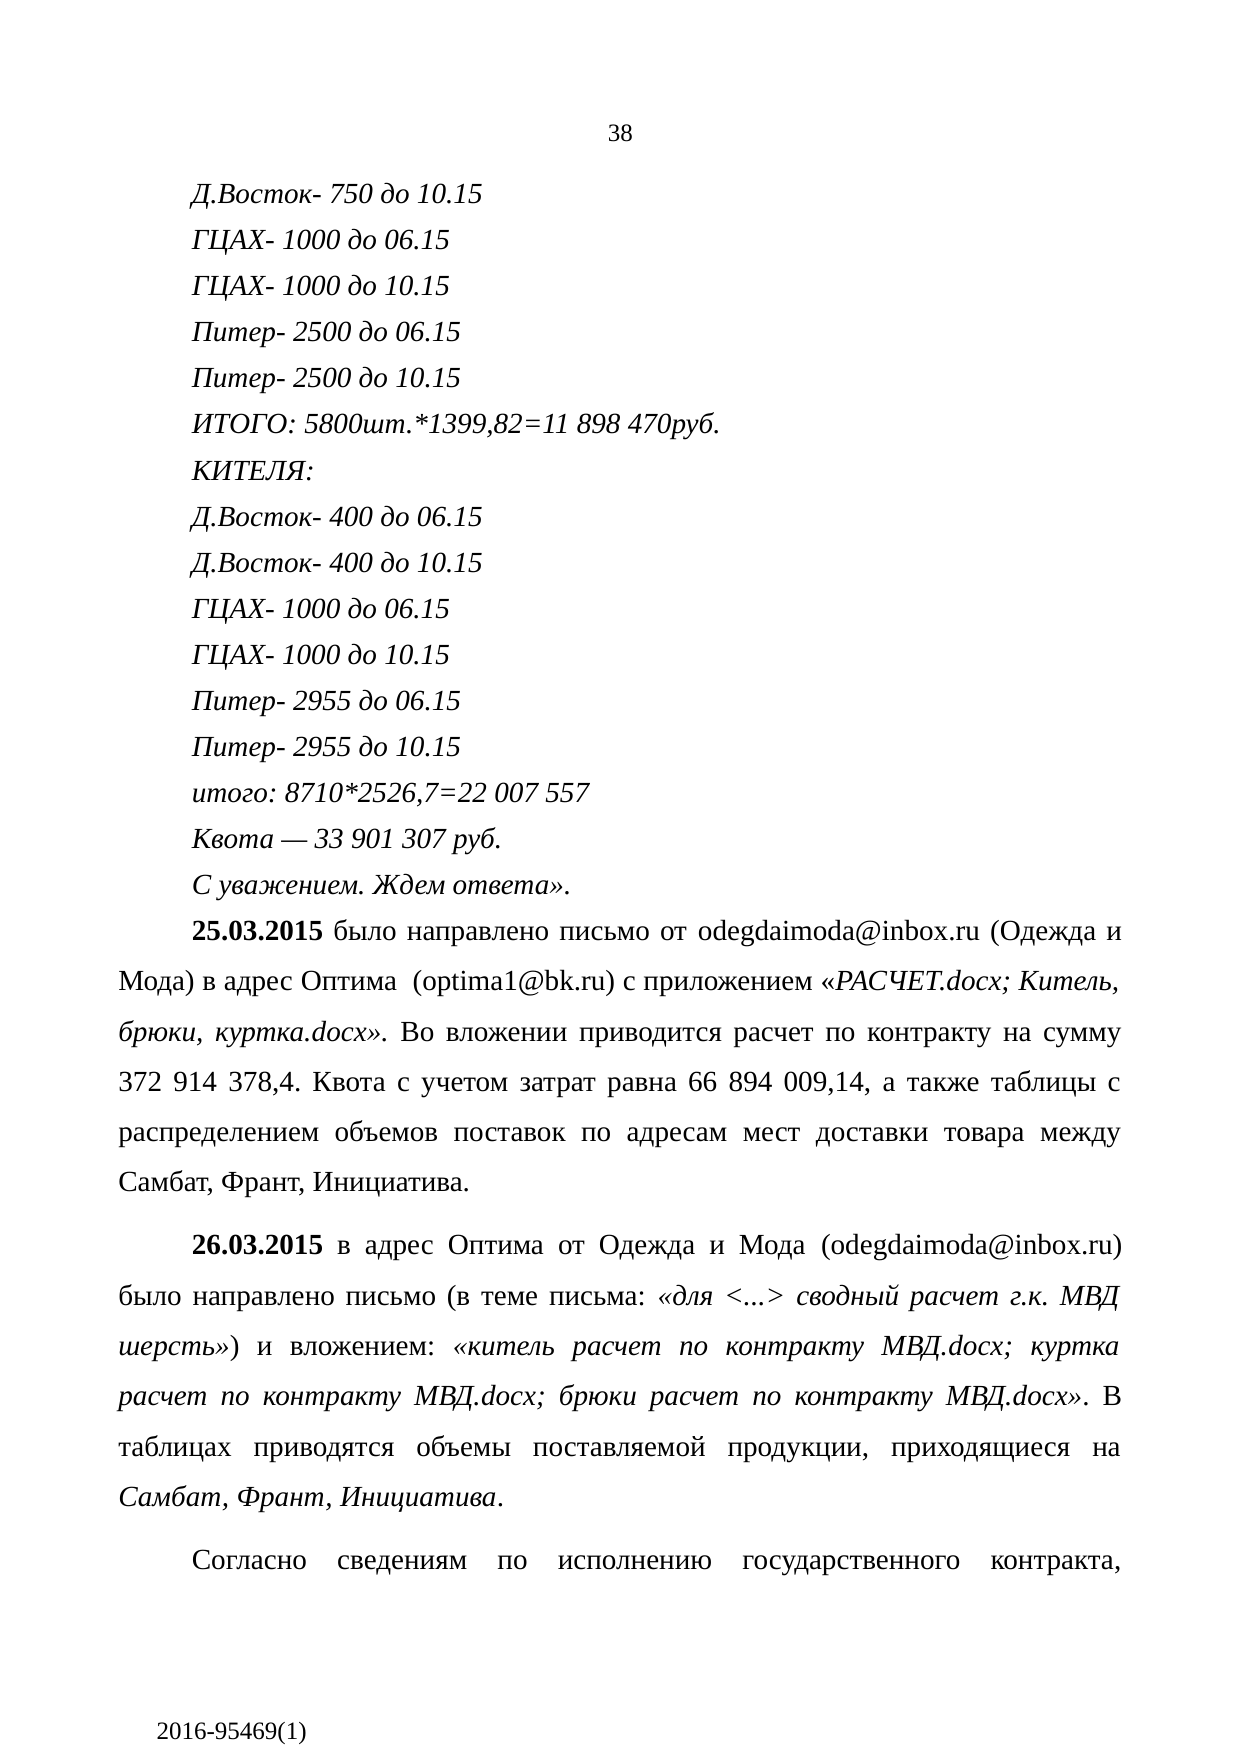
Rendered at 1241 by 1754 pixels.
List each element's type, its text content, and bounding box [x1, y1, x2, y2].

text Питер- 2955 до 10.15 [118, 729, 1122, 762]
text Питер- 2955 до 06.15 [118, 683, 1122, 716]
text Д.Восток- 750 до 10.15 [118, 176, 1122, 210]
text ГЦАХ- 1000 до 10.15 [118, 268, 1122, 302]
text Питер- 2500 до 10.15 [118, 361, 1122, 394]
text ГЦАХ- 1000 до 06.15 [118, 222, 1122, 256]
text Д.Восток- 400 до 10.15 [118, 545, 1122, 578]
text итого: 8710*2526,7=22 007 557 [118, 775, 1122, 808]
text КИТЕЛЯ: [118, 453, 1122, 486]
text 26.03.2015 в адрес Оптима от Одежда и Мода (odegdaimoda@inbox.ru) было направлено письмо (в теме письма: «для <...> сводный расчет г.к. МВД шерсть») и вложением: «китель расчет по контракту МВД.docx; куртка расчет по контракту МВД.docx; брюки расчет по контракту МВД.docx». В таблицах приводятся объемы поставляемой продукции, приходящиеся на Самбат, Франт, Инициатива. [118, 1227, 1122, 1512]
text ГЦАХ- 1000 до 10.15 [118, 637, 1122, 670]
text Д.Восток- 400 до 06.15 [118, 499, 1122, 532]
text Квота — 33 901 307 руб. [118, 821, 1122, 854]
text Согласно сведениям по исполнению государственного контракта, [118, 1542, 1122, 1575]
text ГЦАХ- 1000 до 06.15 [118, 591, 1122, 624]
text Питер- 2500 до 06.15 [118, 314, 1122, 348]
text 25.03.2015 было направлено письмо от odegdaimoda@inbox.ru (Одежда и Мода) в адрес Оптима (optima1@bk.ru) с приложением «РАСЧЕТ.docx; Китель, брюки, куртка.docx». Во вложении приводится расчет по контракту на сумму 372 914 378,4. Квота с учетом затрат равна 66 894 009,14, а также таблицы с распределением объемов поставок по адресам мест доставки товара между Самбат, Франт, Инициатива. [118, 913, 1122, 1198]
text С уважением. Ждем ответа». [118, 867, 1122, 901]
text ИТОГО: 5800шт.*1399,82=11 898 470руб. [118, 407, 1122, 440]
